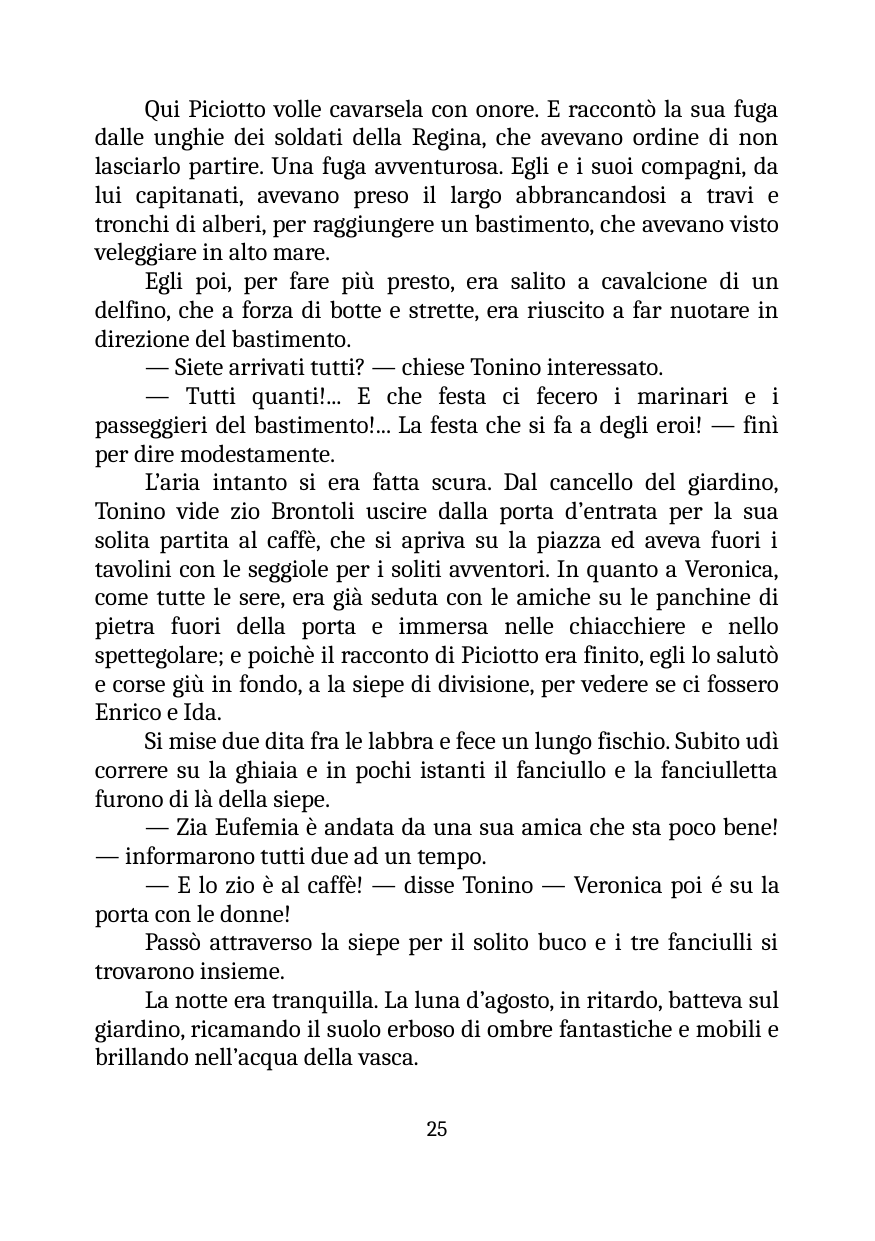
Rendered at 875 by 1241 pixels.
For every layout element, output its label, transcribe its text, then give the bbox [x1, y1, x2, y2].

text — Siete arrivati tutti? — chiese Tonino interessato. [94, 353, 779, 382]
text Qui Piciotto volle cavarsela con onore. E raccontò la sua fuga dalle unghie dei soldati della Regina, che avevano ordine di non lasciarlo partire. Una fuga avventurosa. Egli e i suoi compagni, da lui capitanati, avevano preso il largo abbrancandosi a travi e tronchi di alberi, per raggiungere un bastimento, che avevano visto veleggiare in alto mare. [94, 94, 779, 267]
text Egli poi, per fare più presto, era salito a cavalcione di un delfino, che a forza di botte e strette, era riuscito a far nuotare in direzione del bastimento. [94, 267, 779, 353]
text La notte era tranquilla. La luna d’agosto, in ritardo, batteva sul giardino, ricamando il suolo erboso di ombre fantastiche e mobili e brillando nell’acqua della vasca. [94, 986, 779, 1072]
text — E lo zio è al caffè! — disse Tonino — Veronica poi é su la porta con le donne! [94, 871, 779, 928]
text L’aria intanto si era fatta scura. Dal cancello del giardino, Tonino vide zio Brontoli uscire dalla porta d’entrata per la sua solita partita al caffè, che si apriva su la piazza ed aveva fuori i tavolini con le seggiole per i soliti avventori. In quanto a Veronica, come tutte le sere, era già seduta con le amiche su le panchine di pietra fuori della porta e immersa nelle chiacchiere e nello spettegolare; e poichè il racconto di Piciotto era finito, egli lo salutò e corse giù in fondo, a la siepe di divisione, per vedere se ci fossero Enrico e Ida. [94, 468, 779, 727]
text Passò attraverso la siepe per il solito buco e i tre fanciulli si trovarono insieme. [94, 928, 779, 986]
text — Zia Eufemia è andata da una sua amica che sta poco bene! — informarono tutti due ad un tempo. [94, 813, 779, 871]
text Si mise due dita fra le labbra e fece un lungo fischio. Subito udì correre su la ghiaia e in pochi istanti il fanciullo e la fanciulletta furono di là della siepe. [94, 727, 779, 813]
text — Tutti quanti!... E che festa ci fecero i marinari e i passeggieri del bastimento!... La festa che si fa a degli eroi! — finì per dire modestamente. [94, 382, 779, 468]
